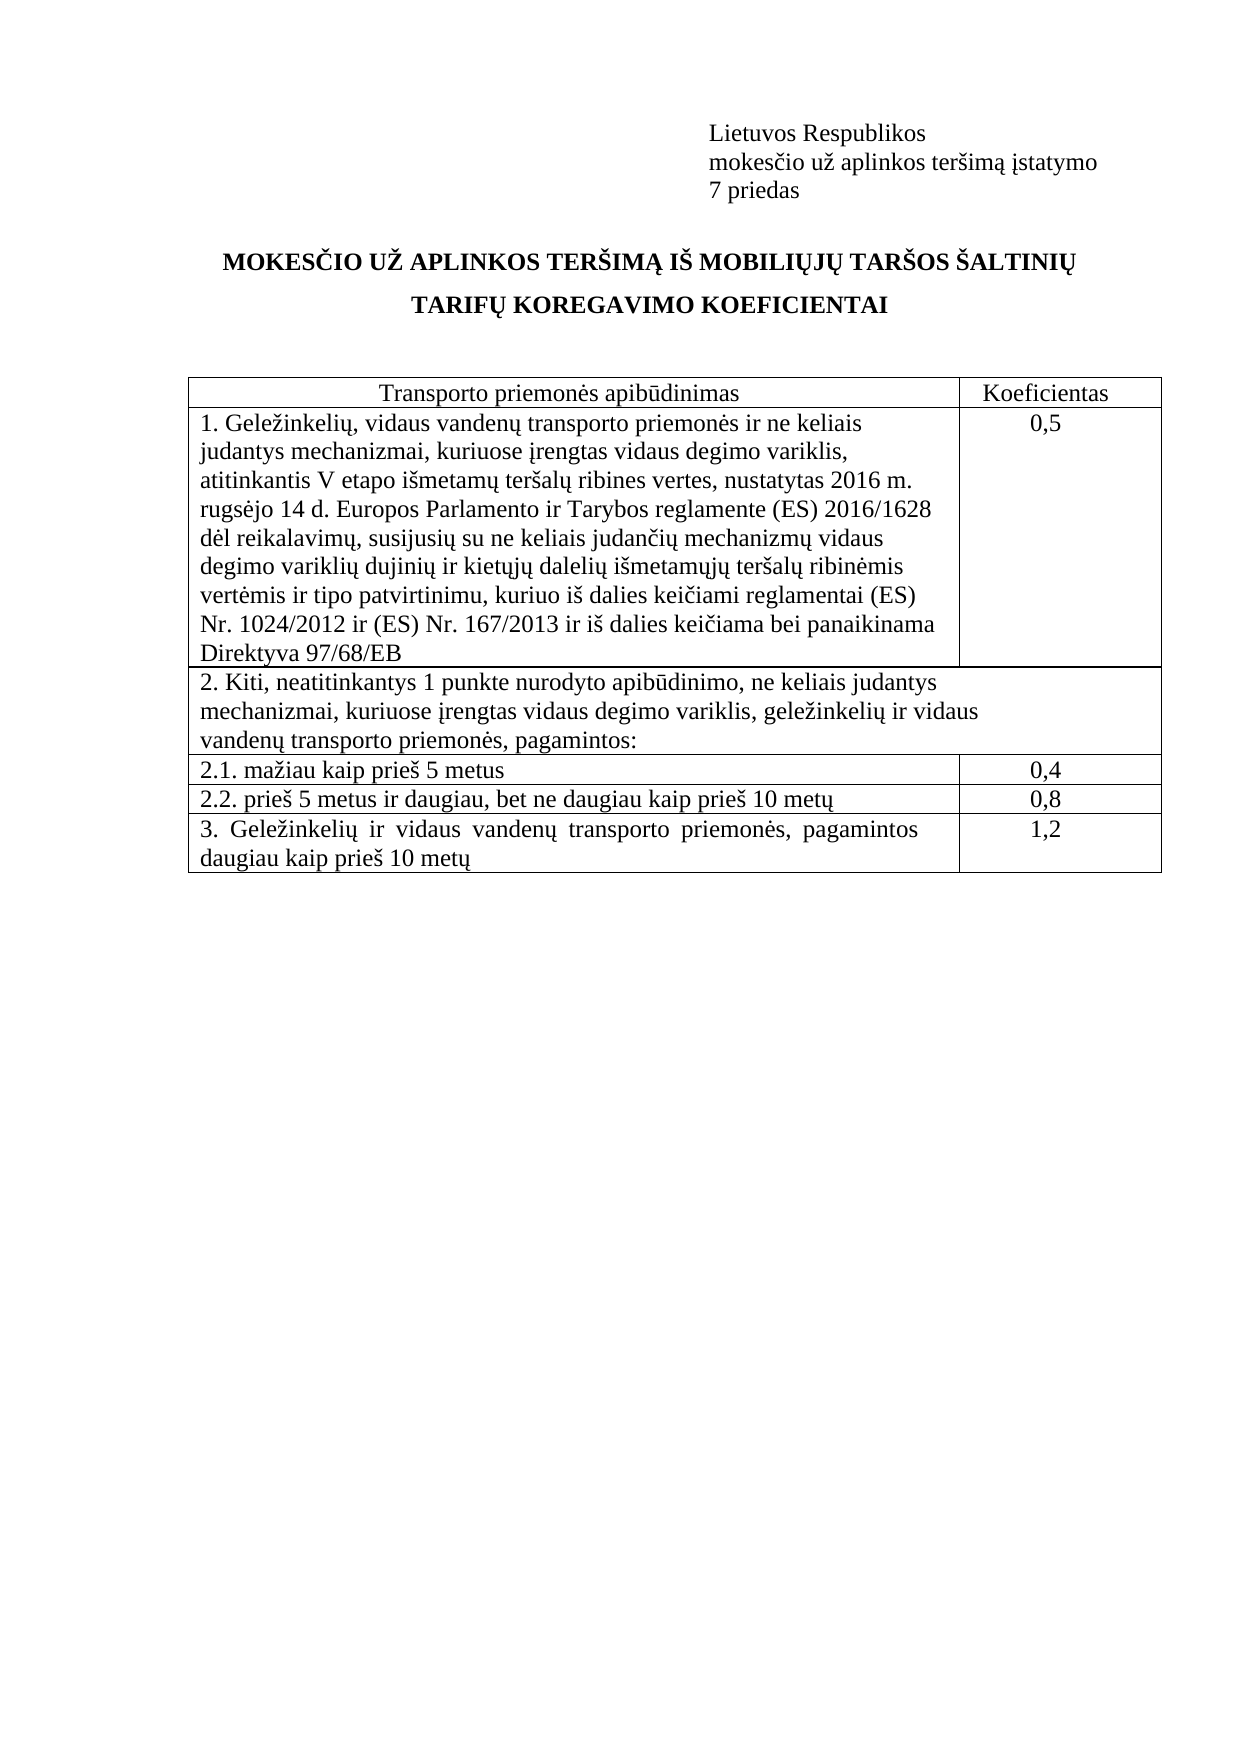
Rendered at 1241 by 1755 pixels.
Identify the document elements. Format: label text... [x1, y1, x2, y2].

table_cell 1. Geležinkelių, vidaus vandenų transporto priemonės ir ne keliais judantys mechanizmai, kuriuose įrengtas vidaus degimo variklis, atitinkantis V etapo išmetamų teršalų ribines vertes, nustatytas 2016 m. rugsėjo 14 d. Europos Parlamento ir Tarybos reglamente (ES) 2016/1628 dėl reikalavimų, susijusių su ne keliais judančių mechanizmų vidaus degimo variklių dujinių ir kietųjų dalelių išmetamųjų teršalų ribinėmis vertėmis ir tipo patvirtinimu, kuriuo iš dalies keičiami reglamentai (ES) Nr. 1024/2012 ir (ES) Nr. 167/2013 ir iš dalies keičiama bei panaikinama Direktyva 97/68/EB [189, 408, 959, 666]
table_cell 0,4 [960, 755, 1161, 783]
table_cell 0,8 [960, 785, 1161, 813]
text Lietuvos Respublikos [709, 118, 1122, 147]
table_cell 2. Kiti, neatitinkantys 1 punkte nurodyto apibūdinimo, ne keliais judantys mechanizmai, kuriuose įrengtas vidaus degimo variklis, geležinkelių ir vidaus vandenų transporto priemonės, pagamintos: [189, 668, 1161, 754]
table_cell 0,5 [960, 408, 1161, 666]
table_cell 2.1. mažiau kaip prieš 5 metus [189, 755, 959, 783]
text mokesčio už aplinkos teršimą įstatymo [709, 147, 1122, 176]
table_header Koeficientas [960, 378, 1161, 407]
table_cell 3. Geležinkelių ir vidaus vandenų transporto priemonės, pagamintos daugiau kaip prieš 10 metų [189, 814, 959, 872]
table_header Transporto priemonės apibūdinimas [189, 378, 959, 407]
table_cell 2.2. prieš 5 metus ir daugiau, bet ne daugiau kaip prieš 10 metų [189, 785, 959, 813]
table_cell 1,2 [960, 814, 1161, 872]
text 7 priedas [709, 176, 1122, 204]
text MOKESČIO UŽ APLINKOS TERŠIMĄ IŠ MOBILIŲJŲ TARŠOS ŠALTINIŲ TARIFŲ KOREGAVIMO KOEFICIENTAI [177, 247, 1122, 319]
